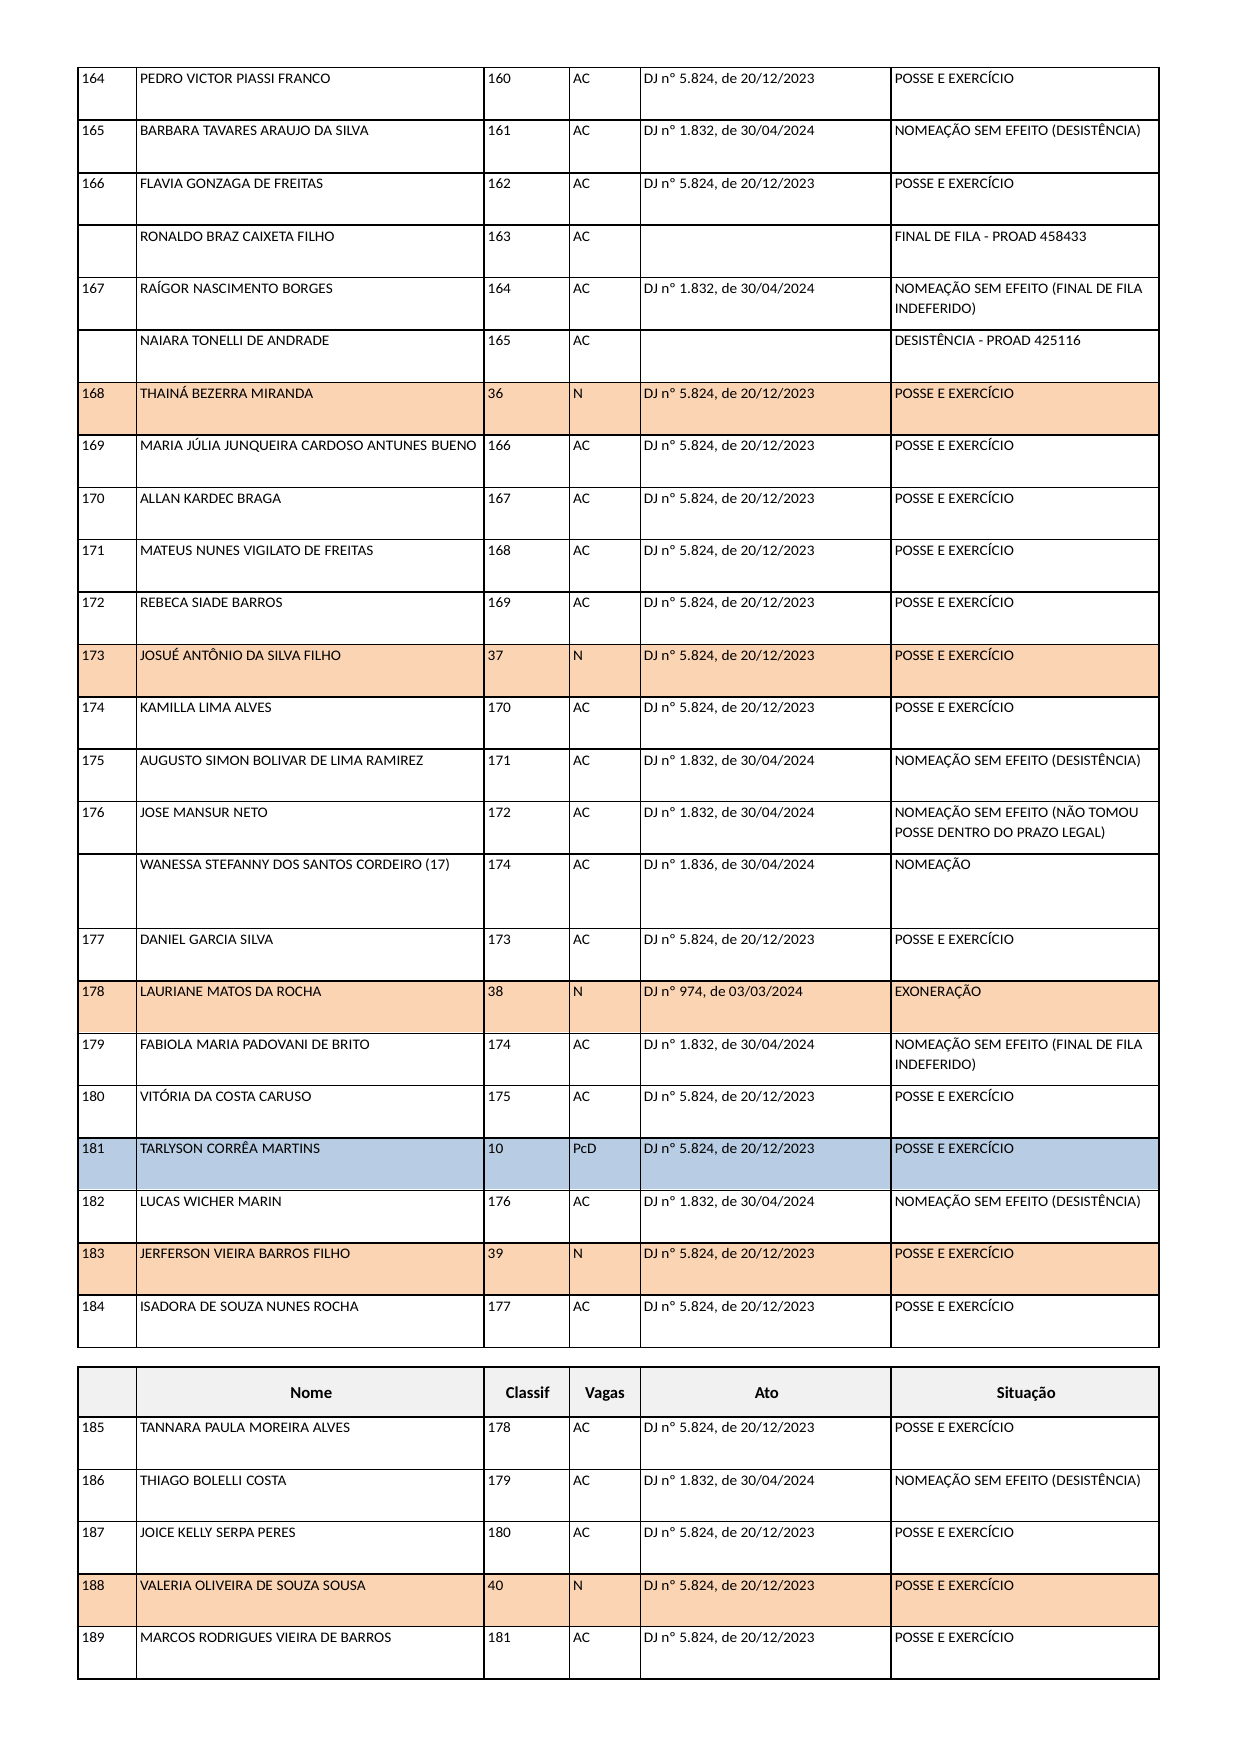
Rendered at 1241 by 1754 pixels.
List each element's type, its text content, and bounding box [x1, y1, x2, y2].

table_cell REBECA SIADE BARROS [137, 593, 483, 643]
table_cell 170 [485, 698, 569, 748]
table_cell AC [570, 1522, 640, 1573]
table_cell AC [570, 540, 640, 591]
table_cell JOSE MANSUR NETO [137, 802, 483, 853]
table_cell VALERIA OLIVEIRA DE SOUZA SOUSA [137, 1575, 483, 1626]
table_cell 167 [485, 488, 569, 539]
table_cell 169 [485, 593, 569, 643]
table_header [79, 1368, 136, 1416]
table_cell POSSE E EXERCÍCIO [892, 1296, 1158, 1347]
table_cell POSSE E EXERCÍCIO [892, 1244, 1158, 1294]
table_cell MARIA JÚLIA JUNQUEIRA CARDOSO ANTUNES BUENO [137, 436, 483, 486]
table_cell LUCAS WICHER MARIN [137, 1191, 483, 1242]
table_cell DJ nº 974, de 03/03/2024 [641, 982, 890, 1032]
table_cell EXONERAÇÃO [892, 982, 1158, 1032]
table_cell POSSE E EXERCÍCIO [892, 1139, 1158, 1189]
table_cell AC [570, 1418, 640, 1468]
table_cell DJ nº 1.832, de 30/04/2024 [641, 121, 890, 172]
table_cell N [570, 383, 640, 434]
table_cell DJ nº 5.824, de 20/12/2023 [641, 1244, 890, 1294]
table_cell 188 [79, 1575, 136, 1626]
table_cell 173 [79, 645, 136, 696]
table_cell AC [570, 174, 640, 224]
table_cell POSSE E EXERCÍCIO [892, 1418, 1158, 1468]
table_cell 166 [485, 436, 569, 486]
table_cell AC [570, 1034, 640, 1085]
table_cell 165 [79, 121, 136, 172]
table_cell NOMEAÇÃO SEM EFEITO (NÃO TOMOU POSSE DENTRO DO PRAZO LEGAL) [892, 802, 1158, 853]
table_cell 181 [485, 1627, 569, 1678]
table_cell N [570, 645, 640, 696]
table_cell 182 [79, 1191, 136, 1242]
table_cell TARLYSON CORRÊA MARTINS [137, 1139, 483, 1189]
table_cell AC [570, 121, 640, 172]
table_cell DJ nº 5.824, de 20/12/2023 [641, 929, 890, 980]
table_cell 168 [79, 383, 136, 434]
table_cell 180 [79, 1086, 136, 1137]
table_cell 40 [485, 1575, 569, 1626]
table_cell TANNARA PAULA MOREIRA ALVES [137, 1418, 483, 1468]
table_cell AC [570, 488, 640, 539]
table_cell NOMEAÇÃO SEM EFEITO (DESISTÊNCIA) [892, 750, 1158, 801]
table_cell AC [570, 929, 640, 980]
table_cell POSSE E EXERCÍCIO [892, 1522, 1158, 1573]
table_cell NOMEAÇÃO SEM EFEITO (DESISTÊNCIA) [892, 1470, 1158, 1521]
table_cell 162 [485, 174, 569, 224]
table_cell THAINÁ BEZERRA MIRANDA [137, 383, 483, 434]
table_cell AC [570, 1191, 640, 1242]
table_cell AC [570, 1470, 640, 1521]
table_cell DJ nº 1.832, de 30/04/2024 [641, 1191, 890, 1242]
table_cell DJ nº 5.824, de 20/12/2023 [641, 174, 890, 224]
table_cell PEDRO VICTOR PIASSI FRANCO [137, 68, 483, 119]
table_cell 174 [485, 1034, 569, 1085]
table_cell 178 [79, 982, 136, 1032]
table_cell 166 [79, 174, 136, 224]
table_cell POSSE E EXERCÍCIO [892, 68, 1158, 119]
table_cell 180 [485, 1522, 569, 1573]
table_cell 184 [79, 1296, 136, 1347]
table_cell 179 [485, 1470, 569, 1521]
table_cell AC [570, 698, 640, 748]
table_cell [641, 226, 890, 277]
table_cell 171 [79, 540, 136, 591]
table_cell 186 [79, 1470, 136, 1521]
table_cell DJ nº 5.824, de 20/12/2023 [641, 540, 890, 591]
table_cell DJ nº 5.824, de 20/12/2023 [641, 436, 890, 486]
table_cell NOMEAÇÃO SEM EFEITO (FINAL DE FILA INDEFERIDO) [892, 278, 1158, 329]
table_header Ato [641, 1368, 890, 1416]
table_cell 174 [79, 698, 136, 748]
table_cell 172 [485, 802, 569, 853]
table_cell N [570, 1575, 640, 1626]
table_cell 10 [485, 1139, 569, 1189]
table_cell DJ nº 5.824, de 20/12/2023 [641, 1418, 890, 1468]
table_cell 175 [79, 750, 136, 801]
table_cell NOMEAÇÃO [892, 855, 1158, 927]
table_cell 161 [485, 121, 569, 172]
table_cell DJ nº 5.824, de 20/12/2023 [641, 645, 890, 696]
table_cell POSSE E EXERCÍCIO [892, 383, 1158, 434]
table_cell 174 [485, 855, 569, 927]
table_cell 170 [79, 488, 136, 539]
table_cell JOSUÉ ANTÔNIO DA SILVA FILHO [137, 645, 483, 696]
table_cell POSSE E EXERCÍCIO [892, 929, 1158, 980]
table_cell AC [570, 331, 640, 382]
table_cell POSSE E EXERCÍCIO [892, 1575, 1158, 1626]
table_cell ISADORA DE SOUZA NUNES ROCHA [137, 1296, 483, 1347]
table_cell DJ nº 1.832, de 30/04/2024 [641, 750, 890, 801]
table_cell AC [570, 855, 640, 927]
table_cell [641, 331, 890, 382]
table_cell 172 [79, 593, 136, 643]
table_cell AC [570, 802, 640, 853]
table_cell 164 [485, 278, 569, 329]
table_cell 38 [485, 982, 569, 1032]
table_cell FLAVIA GONZAGA DE FREITAS [137, 174, 483, 224]
table_cell DJ nº 1.832, de 30/04/2024 [641, 278, 890, 329]
table_cell AC [570, 593, 640, 643]
table_cell AC [570, 436, 640, 486]
table_cell ALLAN KARDEC BRAGA [137, 488, 483, 539]
table_header Classif [485, 1368, 569, 1416]
table_cell [79, 226, 136, 277]
table_cell 37 [485, 645, 569, 696]
table_cell DJ nº 5.824, de 20/12/2023 [641, 593, 890, 643]
table_cell POSSE E EXERCÍCIO [892, 698, 1158, 748]
table_cell DJ nº 5.824, de 20/12/2023 [641, 1086, 890, 1137]
table_cell DJ nº 5.824, de 20/12/2023 [641, 1296, 890, 1347]
table_cell MATEUS NUNES VIGILATO DE FREITAS [137, 540, 483, 591]
table_cell 177 [79, 929, 136, 980]
table_cell AUGUSTO SIMON BOLIVAR DE LIMA RAMIREZ [137, 750, 483, 801]
table_cell DJ nº 5.824, de 20/12/2023 [641, 1139, 890, 1189]
table_cell POSSE E EXERCÍCIO [892, 645, 1158, 696]
table_cell DJ nº 1.832, de 30/04/2024 [641, 1470, 890, 1521]
table_cell 176 [79, 802, 136, 853]
table_header Vagas [570, 1368, 640, 1416]
table_cell 177 [485, 1296, 569, 1347]
table_cell WANESSA STEFANNY DOS SANTOS CORDEIRO (17) [137, 855, 483, 927]
table_cell 189 [79, 1627, 136, 1678]
table_cell 164 [79, 68, 136, 119]
table_cell FINAL DE FILA - PROAD 458433 [892, 226, 1158, 277]
table_cell DESISTÊNCIA - PROAD 425116 [892, 331, 1158, 382]
table_cell DJ nº 5.824, de 20/12/2023 [641, 1522, 890, 1573]
table_cell 169 [79, 436, 136, 486]
table_cell 167 [79, 278, 136, 329]
table_cell JOICE KELLY SERPA PERES [137, 1522, 483, 1573]
table_cell PcD [570, 1139, 640, 1189]
table_cell 39 [485, 1244, 569, 1294]
table_cell NOMEAÇÃO SEM EFEITO (FINAL DE FILA INDEFERIDO) [892, 1034, 1158, 1085]
table_cell POSSE E EXERCÍCIO [892, 488, 1158, 539]
table_cell 171 [485, 750, 569, 801]
table_cell POSSE E EXERCÍCIO [892, 1086, 1158, 1137]
table_cell DJ nº 1.832, de 30/04/2024 [641, 1034, 890, 1085]
table_cell LAURIANE MATOS DA ROCHA [137, 982, 483, 1032]
table_cell 163 [485, 226, 569, 277]
table_cell AC [570, 1627, 640, 1678]
table_cell DJ nº 1.832, de 30/04/2024 [641, 802, 890, 853]
table_cell POSSE E EXERCÍCIO [892, 1627, 1158, 1678]
table_cell N [570, 1244, 640, 1294]
table_cell DJ nº 1.836, de 30/04/2024 [641, 855, 890, 927]
table_cell 185 [79, 1418, 136, 1468]
table_cell 187 [79, 1522, 136, 1573]
table_cell DANIEL GARCIA SILVA [137, 929, 483, 980]
table_cell POSSE E EXERCÍCIO [892, 593, 1158, 643]
table_cell 173 [485, 929, 569, 980]
table_cell KAMILLA LIMA ALVES [137, 698, 483, 748]
table_cell N [570, 982, 640, 1032]
table_cell RONALDO BRAZ CAIXETA FILHO [137, 226, 483, 277]
table_cell 178 [485, 1418, 569, 1468]
table_cell DJ nº 5.824, de 20/12/2023 [641, 698, 890, 748]
table_cell DJ nº 5.824, de 20/12/2023 [641, 383, 890, 434]
table_cell 179 [79, 1034, 136, 1085]
table_cell 36 [485, 383, 569, 434]
table_header Nome [137, 1368, 483, 1416]
table_cell THIAGO BOLELLI COSTA [137, 1470, 483, 1521]
table_cell DJ nº 5.824, de 20/12/2023 [641, 68, 890, 119]
table_cell MARCOS RODRIGUES VIEIRA DE BARROS [137, 1627, 483, 1678]
table_cell VITÓRIA DA COSTA CARUSO [137, 1086, 483, 1137]
table_header Situação [892, 1368, 1158, 1416]
table_cell DJ nº 5.824, de 20/12/2023 [641, 488, 890, 539]
table_cell NOMEAÇÃO SEM EFEITO (DESISTÊNCIA) [892, 121, 1158, 172]
table_cell 183 [79, 1244, 136, 1294]
table_cell [79, 855, 136, 927]
table_cell 176 [485, 1191, 569, 1242]
table_cell POSSE E EXERCÍCIO [892, 436, 1158, 486]
table_cell AC [570, 226, 640, 277]
table_cell JERFERSON VIEIRA BARROS FILHO [137, 1244, 483, 1294]
table_cell AC [570, 278, 640, 329]
table_cell AC [570, 1296, 640, 1347]
table_cell NOMEAÇÃO SEM EFEITO (DESISTÊNCIA) [892, 1191, 1158, 1242]
table_cell 165 [485, 331, 569, 382]
table_cell DJ nº 5.824, de 20/12/2023 [641, 1575, 890, 1626]
table_cell 160 [485, 68, 569, 119]
table_cell POSSE E EXERCÍCIO [892, 174, 1158, 224]
table_cell BARBARA TAVARES ARAUJO DA SILVA [137, 121, 483, 172]
table_cell DJ nº 5.824, de 20/12/2023 [641, 1627, 890, 1678]
table_cell AC [570, 1086, 640, 1137]
table_cell NAIARA TONELLI DE ANDRADE [137, 331, 483, 382]
table_cell FABIOLA MARIA PADOVANI DE BRITO [137, 1034, 483, 1085]
table_cell 168 [485, 540, 569, 591]
table_cell AC [570, 750, 640, 801]
table_cell 181 [79, 1139, 136, 1189]
table_cell 175 [485, 1086, 569, 1137]
table_cell POSSE E EXERCÍCIO [892, 540, 1158, 591]
table_cell AC [570, 68, 640, 119]
table_cell [79, 331, 136, 382]
table_cell RAÍGOR NASCIMENTO BORGES [137, 278, 483, 329]
